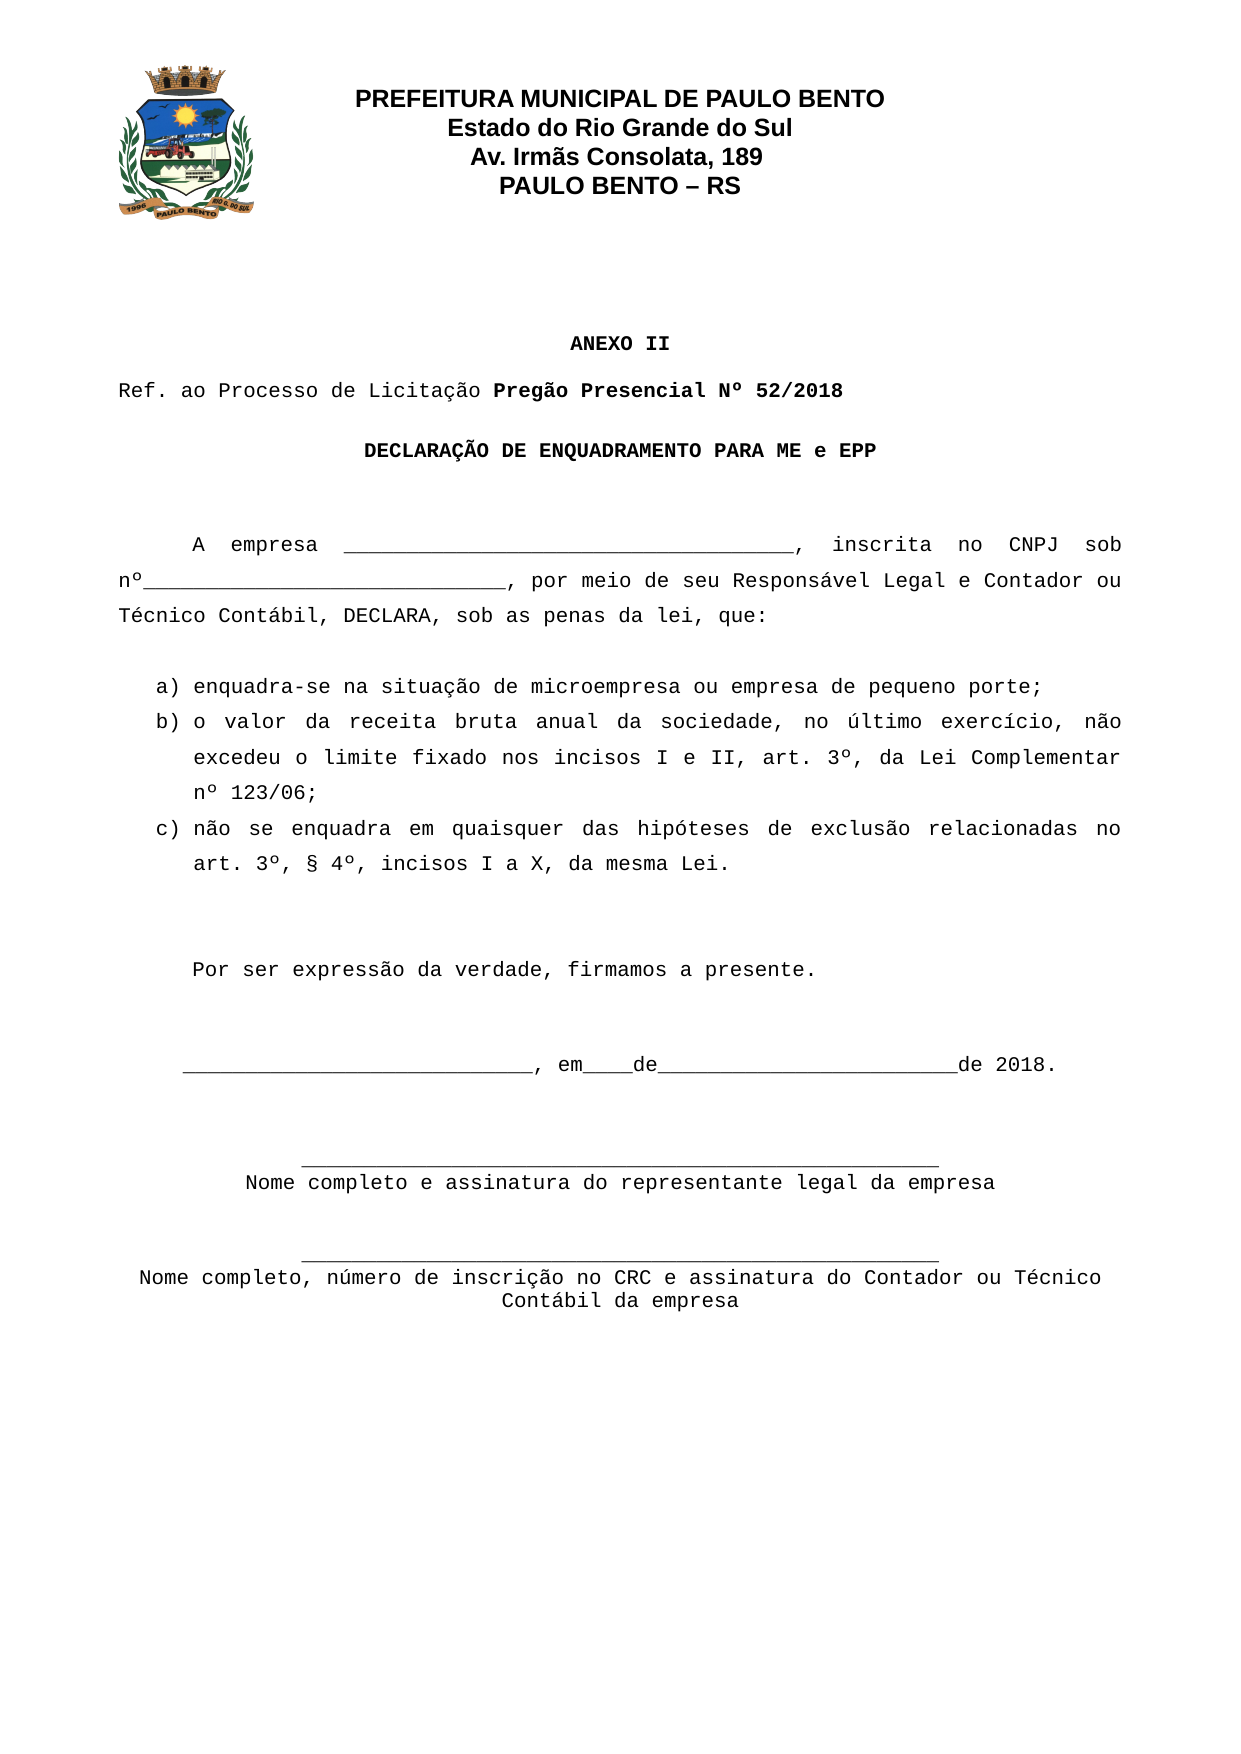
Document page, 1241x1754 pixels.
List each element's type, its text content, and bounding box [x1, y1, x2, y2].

text DECLARAÇÃO DE ENQUADRAMENTO PARA ME e EPP [118, 439, 1122, 463]
text ____________________________, em____de________________________de 2018. [118, 1054, 1122, 1077]
text ___________________________________________________ [118, 1148, 1122, 1172]
picture [118, 65, 254, 220]
text b) o valor da receita bruta anual da sociedade, no último exercício, não excedeu o limite fixado nos incisos I e II, art. 3º, da Lei Complementar nº 123/06; [156, 711, 1122, 806]
text a) enquadra-se na situação de microempresa ou empresa de pequeno porte; [156, 676, 1122, 699]
text A empresa ____________________________________, inscrita no CNPJ sob nº_____________________________, por meio de seu Responsável Legal e Contador ou Técnico Contábil, DECLARA, sob as penas da lei, que: [118, 534, 1122, 629]
text ANEXO II [118, 333, 1122, 357]
text Por ser expressão da verdade, firmamos a presente. [118, 959, 1122, 983]
text ___________________________________________________ [118, 1243, 1122, 1267]
text Nome completo, número de inscrição no CRC e assinatura do Contador ou Técnico Contábil da empresa [118, 1267, 1122, 1314]
text Ref. ao Processo de Licitação Pregão Presencial Nº 52/2018 [118, 381, 1122, 404]
text c) não se enquadra em quaisquer das hipóteses de exclusão relacionadas no art. 3º, § 4º, incisos I a X, da mesma Lei. [156, 817, 1122, 877]
text Nome completo e assinatura do representante legal da empresa [118, 1172, 1122, 1196]
